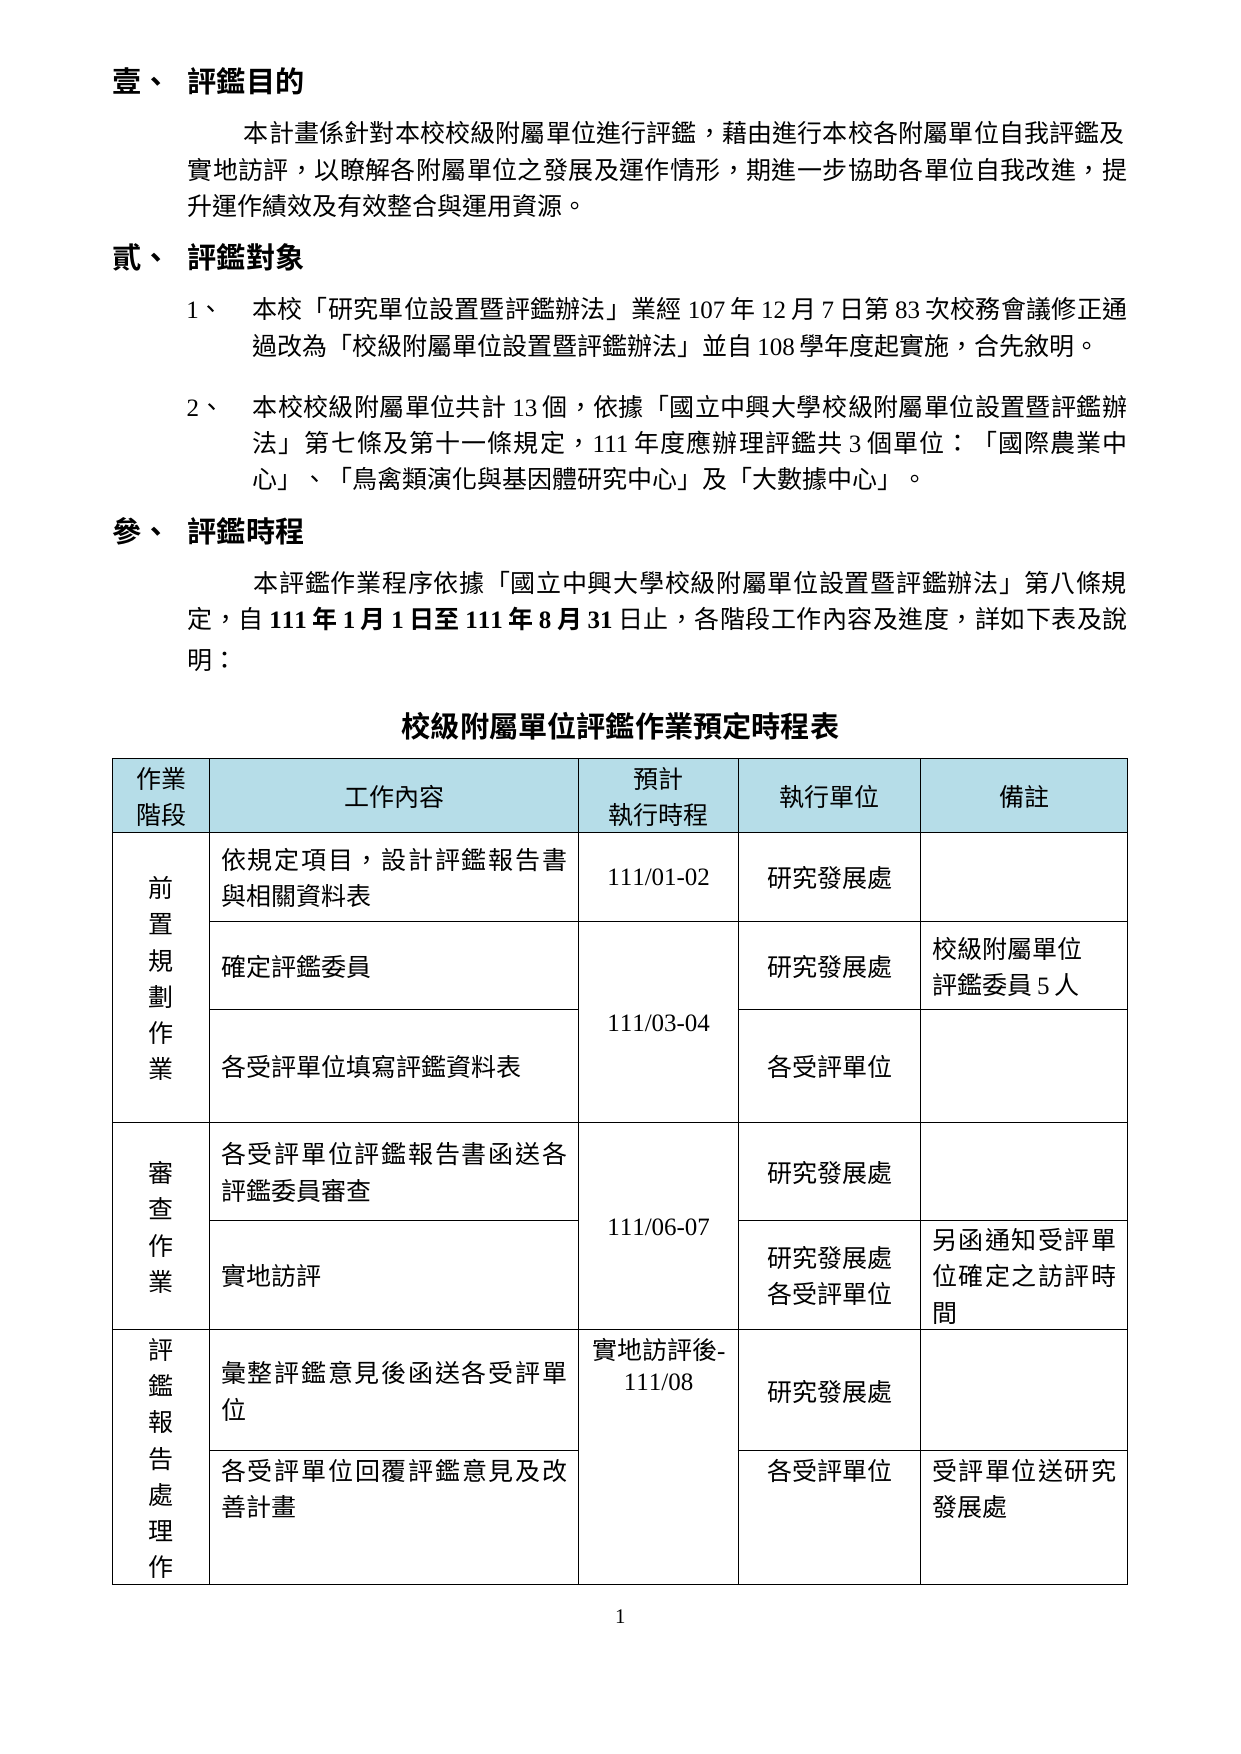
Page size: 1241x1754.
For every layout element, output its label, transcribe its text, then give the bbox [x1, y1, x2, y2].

table_cell 另函通知受評單位確定之訪評時間 [921, 1221, 1127, 1329]
table_header 執行單位 [739, 759, 920, 832]
table_cell 研究發展處 [739, 1123, 920, 1219]
text 本計畫係針對本校校級附屬單位進行評鑑，藉由進行本校各附屬單位自我評鑑及實地訪評，以瞭解各附屬單位之發展及運作情形，期進一步協助各單位自我改進，提升運作績效及有效整合與運用資源。 [187, 114, 1128, 223]
text 校級附屬單位評鑑作業預定時程表 [112, 703, 1128, 746]
table_cell [921, 1330, 1127, 1450]
list 評鑑目的 [112, 59, 1128, 101]
table_cell 實地訪評後-111/08 [579, 1330, 738, 1584]
table_cell 111/01-02 [579, 833, 738, 921]
table_cell 確定評鑑委員 [210, 922, 578, 1009]
table_cell 各受評單位回覆評鑑意見及改善計畫 [210, 1451, 578, 1584]
list 評鑑對象 [112, 235, 1128, 277]
table_cell 各受評單位 [739, 1010, 920, 1122]
table_cell 彙整評鑑意見後函送各受評單位 [210, 1330, 578, 1450]
table_cell 受評單位送研究發展處 [921, 1451, 1127, 1584]
table_cell 實地訪評 [210, 1221, 578, 1329]
table_cell 前置規劃作業 [113, 833, 209, 1122]
table_cell 研究發展處 [739, 833, 920, 921]
table_header 備註 [921, 759, 1127, 832]
table_cell 審查作業 [113, 1123, 209, 1329]
table_cell 111/03-04 [579, 922, 738, 1122]
table_cell 研究發展處 各受評單位 [739, 1221, 920, 1329]
list 評鑑時程 [112, 509, 1128, 551]
list 本校校級附屬單位共計13個，依據「國立中興大學校級附屬單位設置暨評鑑辦法」第七條及第十一條規定，111年度應辦理評鑑共3個單位：「國際農業中心」、「鳥禽類演化與基因體研究中心」及「大數據中心」。 [186, 387, 1128, 496]
text 本評鑑作業程序依據「國立中興大學校級附屬單位設置暨評鑑辦法」第八條規定，自111年1月1日至111年8月31日止，各階段工作內容及進度，詳如下表及說明： [187, 563, 1128, 678]
table_cell 評 鑑 報 告 處 理 作 業 [113, 1330, 209, 1584]
table_cell 各受評單位 [739, 1451, 920, 1584]
table_cell 校級附屬單位 評鑑委員5人 [921, 922, 1127, 1009]
table_cell [921, 833, 1127, 921]
table_cell 111/06-07 [579, 1123, 738, 1329]
list 本校「研究單位設置暨評鑑辦法」業經107年12月7日第83次校務會議修正通過改為「校級附屬單位設置暨評鑑辦法」並自108學年度起實施，合先敘明。 [186, 290, 1128, 362]
table_cell 依規定項目，設計評鑑報告書與相關資料表 [210, 833, 578, 921]
table_cell 各受評單位評鑑報告書函送各評鑑委員審查 [210, 1123, 578, 1219]
table_header 工作內容 [210, 759, 578, 832]
table_header 作業 階段 [113, 759, 209, 832]
table_cell [921, 1010, 1127, 1122]
table_cell 各受評單位填寫評鑑資料表 [210, 1010, 578, 1122]
table_header 預計 執行時程 [579, 759, 738, 832]
table_cell 研究發展處 [739, 922, 920, 1009]
table_cell 研究發展處 [739, 1330, 920, 1450]
table_cell [921, 1123, 1127, 1219]
